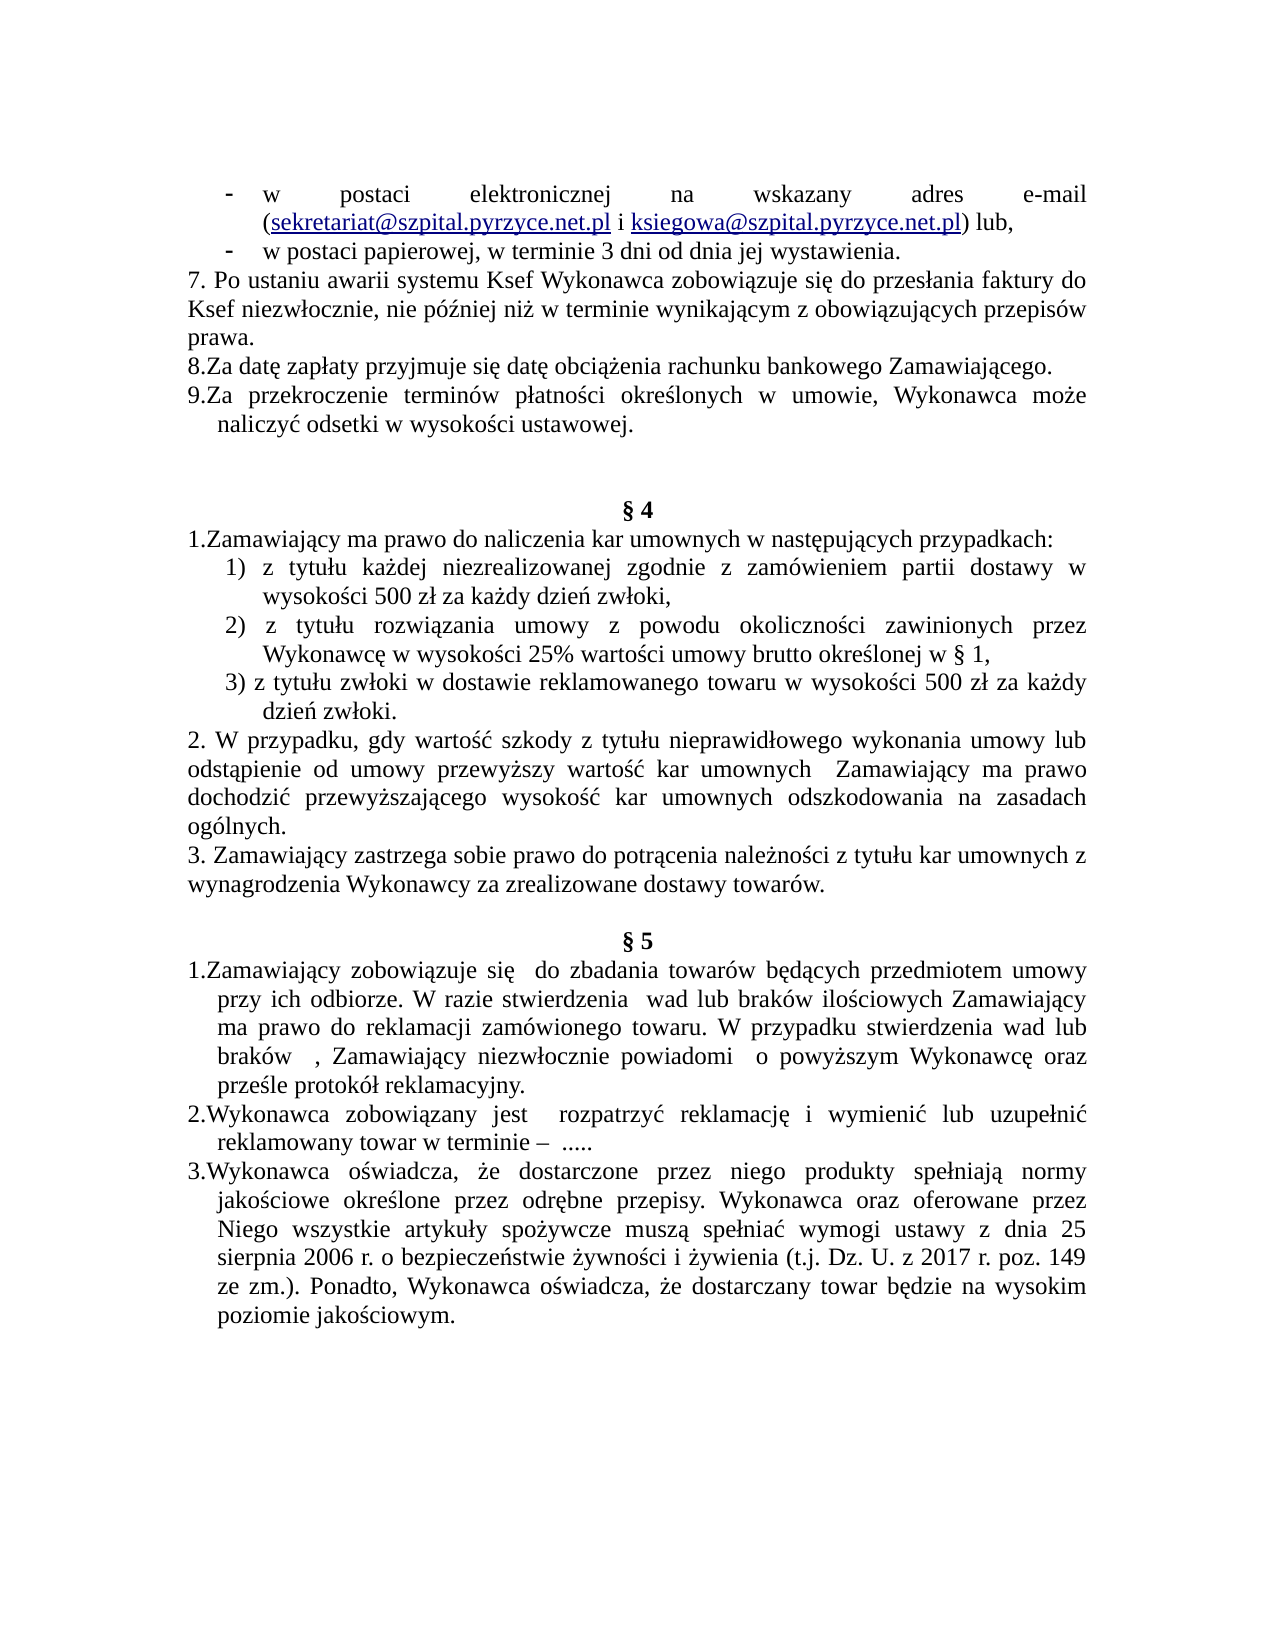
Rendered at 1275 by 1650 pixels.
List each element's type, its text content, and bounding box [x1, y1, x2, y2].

text 1) z tytułu każdej niezrealizowanej zgodnie z zamówieniem partii dostawy w wysokości 500 zł za każdy dzień zwłoki, [225, 552, 1087, 610]
text 2. W przypadku, gdy wartość szkody z tytułu nieprawidłowego wykonania umowy lub odstąpienie od umowy przewyższy wartość kar umownych Zamawiający ma prawo dochodzić przewyższającego wysokość kar umownych odszkodowania na zasadach ogólnych. [187, 725, 1087, 840]
text 3.Wykonawca oświadcza, że dostarczone przez niego produkty spełniają normy jakościowe określone przez odrębne przepisy. Wykonawca oraz oferowane przez Niego wszystkie artykuły spożywcze muszą spełniać wymogi ustawy z dnia 25 sierpnia 2006 r. o bezpieczeństwie żywności i żywienia (t.j. Dz. U. z 2017 r. poz. 149 ze zm.). Ponadto, Wykonawca oświadcza, że dostarczany towar będzie na wysokim poziomie jakościowym. [187, 1156, 1087, 1329]
text 2.Wykonawca zobowiązany jest rozpatrzyć reklamację i wymienić lub uzupełnić reklamowany towar w terminie – ..... [187, 1099, 1087, 1156]
list w postaci papierowej, w terminie 3 dni od dnia jej wystawienia. [225, 236, 1087, 265]
text § 4 [187, 495, 1087, 524]
text 1.Zamawiający zobowiązuje się do zbadania towarów będących przedmiotem umowy przy ich odbiorze. W razie stwierdzenia wad lub braków ilościowych Zamawiający ma prawo do reklamacji zamówionego towaru. W przypadku stwierdzenia wad lub braków , Zamawiający niezwłocznie powiadomi o powyższym Wykonawcę oraz prześle protokół reklamacyjny. [187, 955, 1087, 1099]
text 1.Zamawiający ma prawo do naliczenia kar umownych w następujących przypadkach: [187, 524, 1087, 552]
text 2) z tytułu rozwiązania umowy z powodu okoliczności zawinionych przez Wykonawcę w wysokości 25% wartości umowy brutto określonej w § 1, [225, 610, 1087, 667]
text 8.Za datę zapłaty przyjmuje się datę obciążenia rachunku bankowego Zamawiającego. [187, 351, 1087, 380]
text 3. Zamawiający zastrzega sobie prawo do potrącenia należności z tytułu kar umownych z wynagrodzenia Wykonawcy za zrealizowane dostawy towarów. [187, 840, 1087, 897]
list w postaci elektronicznej na wskazany adres e-mail (sekretariat@szpital.pyrzyce.net.pl i ksiegowa@szpital.pyrzyce.net.pl) lub, [225, 179, 1087, 236]
text 9.Za przekroczenie terminów płatności określonych w umowie, Wykonawca może naliczyć odsetki w wysokości ustawowej. [187, 380, 1087, 437]
text § 5 [187, 926, 1087, 955]
text 3) z tytułu zwłoki w dostawie reklamowanego towaru w wysokości 500 zł za każdy dzień zwłoki. [225, 667, 1087, 725]
text 7. Po ustaniu awarii systemu Ksef Wykonawca zobowiązuje się do przesłania faktury do Ksef niezwłocznie, nie później niż w terminie wynikającym z obowiązujących przepisów prawa. [187, 265, 1087, 351]
